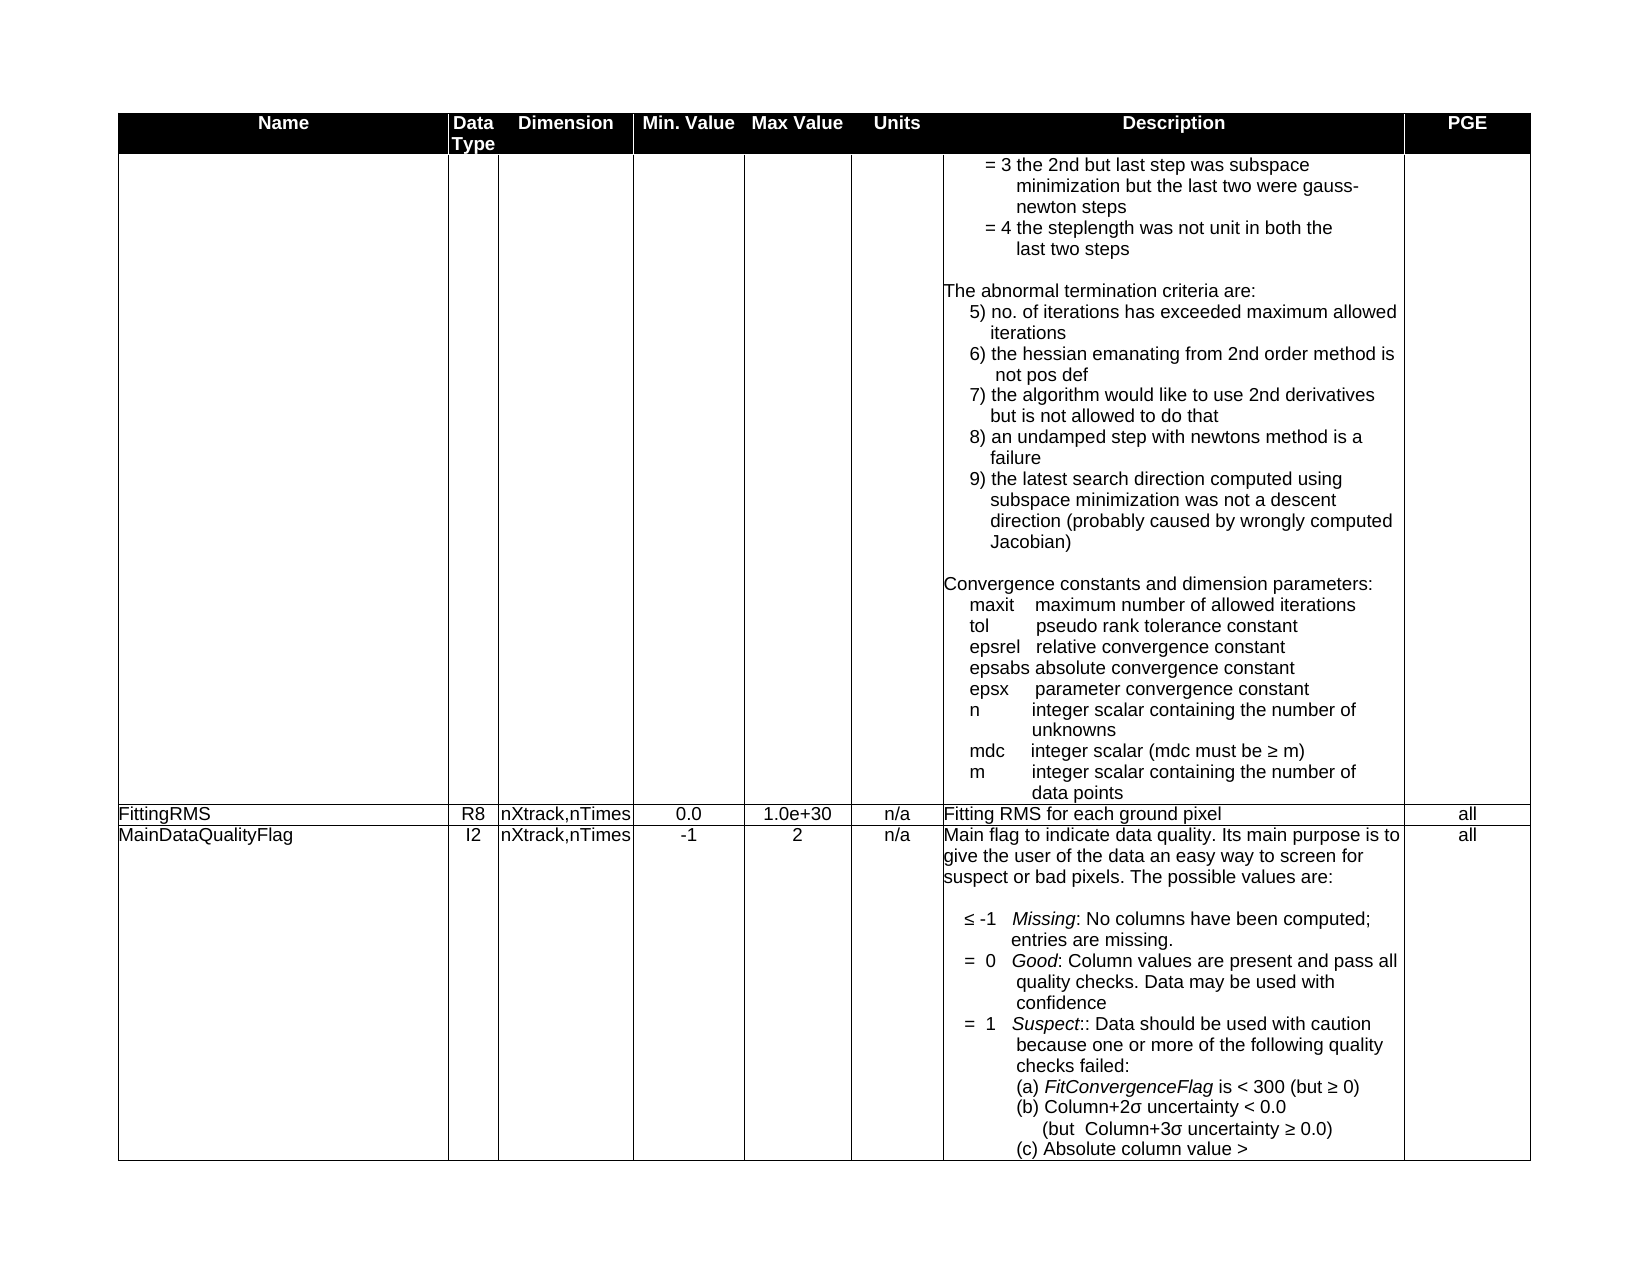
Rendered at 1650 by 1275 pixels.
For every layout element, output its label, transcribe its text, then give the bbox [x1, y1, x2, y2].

table_cell I2 [449, 826, 498, 1160]
table_cell 2 [745, 826, 851, 1160]
table_cell [119, 155, 448, 804]
table_cell n/a [852, 805, 943, 825]
table_header PGE [1405, 114, 1530, 154]
table_cell [499, 155, 633, 804]
table_cell [634, 155, 744, 804]
table_header Min. Value [634, 114, 744, 154]
table_cell 1.0e+30 [745, 805, 851, 825]
table_cell MainDataQualityFlag [119, 826, 448, 1160]
table_cell [852, 155, 943, 804]
table_cell Main flag to indicate data quality. Its main purpose is to give the user of the data an easy way to screen for suspect or bad pixels. The possible values are: ≤ -1 Missing: No columns have been computed; entries are missing. = 0 Good: Column values are present and pass all quality checks. Data may be used with confidence = 1 Suspect:: Data should be used with caution because one or more of the following quality checks failed: (a) FitConvergenceFlag is < 300 (but ≥ 0) (b) Column+2σ uncertainty < 0.0 (but Column+3σ uncertainty ≥ 0.0) (c) Absolute column value > [944, 826, 1404, 1160]
table_cell = 3 the 2nd but last step was subspace minimization but the last two were gauss- newton steps = 4 the steplength was not unit in both the last two steps The abnormal termination criteria are: 5) no. of iterations has exceeded maximum allowed iterations 6) the hessian emanating from 2nd order method is not pos def 7) the algorithm would like to use 2nd derivatives but is not allowed to do that 8) an undamped step with newtons method is a failure 9) the latest search direction computed using subspace minimization was not a descent direction (probably caused by wrongly computed Jacobian) Convergence constants and dimension parameters: maxit maximum number of allowed iterations tol pseudo rank tolerance constant epsrel relative convergence constant epsabs absolute convergence constant epsx parameter convergence constant n integer scalar containing the number of unknowns mdc integer scalar (mdc must be ≥ m) m integer scalar containing the number of data points [944, 155, 1404, 804]
table_cell [745, 155, 851, 804]
table_cell nXtrack,nTimes [499, 826, 633, 1160]
table_header Data Type [449, 114, 498, 154]
table_cell R8 [449, 805, 498, 825]
table_header Units [851, 114, 943, 154]
table_cell Fitting RMS for each ground pixel [944, 805, 1404, 825]
table_cell [449, 155, 498, 804]
table_cell n/a [852, 826, 943, 1160]
table_cell all [1405, 805, 1530, 825]
table_cell -1 [634, 826, 744, 1160]
table_header Dimension [498, 114, 633, 154]
table_cell all [1405, 826, 1530, 1160]
table_cell FittingRMS [119, 805, 448, 825]
table_cell [1405, 155, 1530, 804]
table_cell nXtrack,nTimes [499, 805, 633, 825]
table_cell 0.0 [634, 805, 744, 825]
table_header Name [119, 114, 448, 154]
table_header Description [943, 114, 1404, 154]
table_header Max Value [744, 114, 851, 154]
